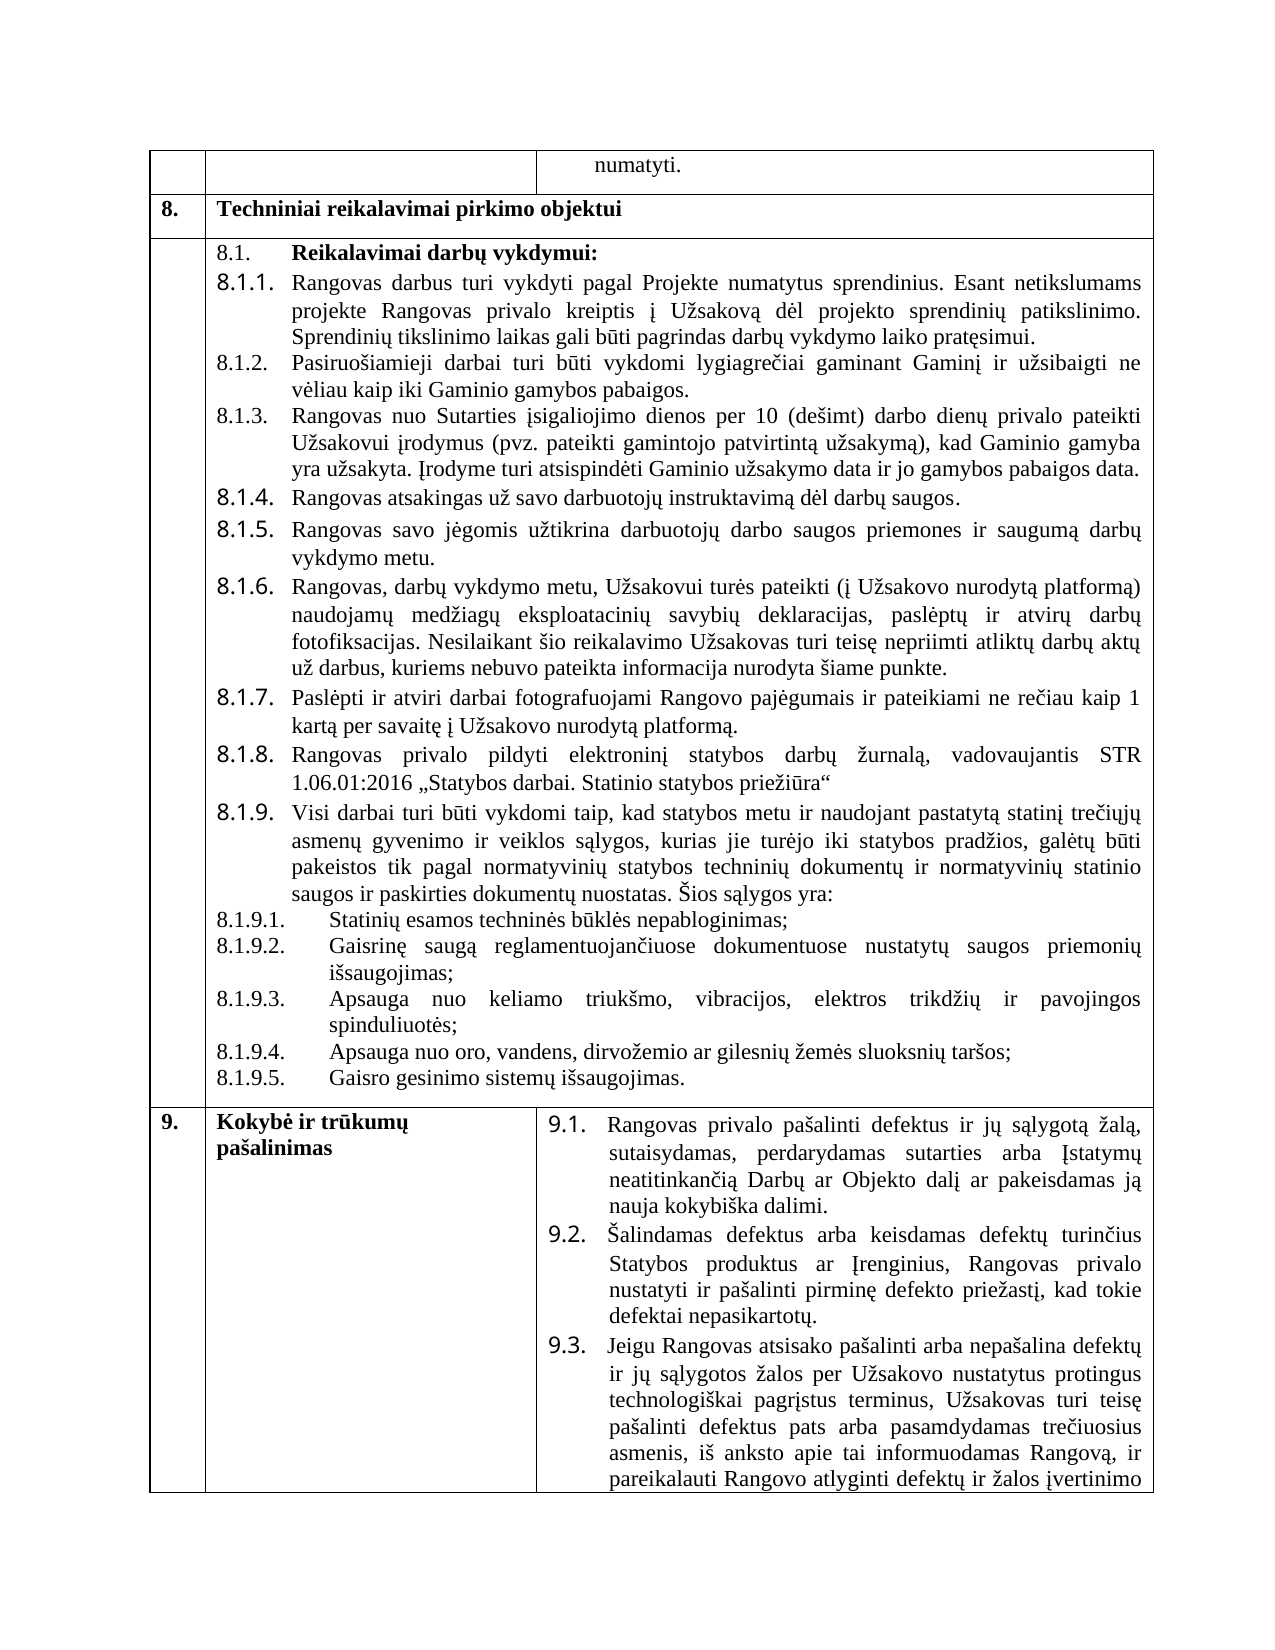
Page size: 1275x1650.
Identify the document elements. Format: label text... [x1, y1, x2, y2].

table_cell Reikalavimai darbų vykdymui: Rangovas darbus turi vykdyti pagal Projekte numatytus sprendinius. Esant netikslumams projekte Rangovas privalo kreiptis į Užsakovą dėl projekto sprendinių patikslinimo. Sprendinių tikslinimo laikas gali būti pagrindas darbų vykdymo laiko pratęsimui. Pasiruošiamieji darbai turi būti vykdomi lygiagrečiai gaminant Gaminį ir užsibaigti ne vėliau kaip iki Gaminio gamybos pabaigos. Rangovas nuo Sutarties įsigaliojimo dienos per 10 (dešimt) darbo dienų privalo pateikti Užsakovui įrodymus (pvz. pateikti gamintojo patvirtintą užsakymą), kad Gaminio gamyba yra užsakyta. Įrodyme turi atsispindėti Gaminio užsakymo data ir jo gamybos pabaigos data. Rangovas atsakingas už savo darbuotojų instruktavimą dėl darbų saugos. Rangovas savo jėgomis užtikrina darbuotojų darbo saugos priemones ir saugumą darbų vykdymo metu. Rangovas, darbų vykdymo metu, Užsakovui turės pateikti (į Užsakovo nurodytą platformą) naudojamų medžiagų eksploatacinių savybių deklaracijas, paslėptų ir atvirų darbų fotofiksacijas. Nesilaikant šio reikalavimo Užsakovas turi teisę nepriimti atliktų darbų aktų už darbus, kuriems nebuvo pateikta informacija nurodyta šiame punkte. Paslėpti ir atviri darbai fotografuojami Rangovo pajėgumais ir pateikiami ne rečiau kaip 1 kartą per savaitę į Užsakovo nurodytą platformą. Rangovas privalo pildyti elektroninį statybos darbų žurnalą, vadovaujantis STR 1.06.01:2016 „Statybos darbai. Statinio statybos priežiūra“ Visi darbai turi būti vykdomi taip, kad statybos metu ir naudojant pastatytą statinį trečiųjų asmenų gyvenimo ir veiklos sąlygos, kurias jie turėjo iki statybos pradžios, galėtų būti pakeistos tik pagal normatyvinių statybos techninių dokumentų ir normatyvinių statinio saugos ir paskirties dokumentų nuostatas. Šios sąlygos yra: Statinių esamos techninės būklės nepabloginimas; Gaisrinę saugą reglamentuojančiuose dokumentuose nustatytų saugos priemonių išsaugojimas; Apsauga nuo keliamo triukšmo, vibracijos, elektros trikdžių ir pavojingos spinduliuotės; Apsauga nuo oro, vandens, dirvožemio ar gilesnių žemės sluoksnių taršos; Gaisro gesinimo sistemų išsaugojimas. [206, 239, 1153, 1107]
table_cell Techniniai reikalavimai pirkimo objektui [206, 195, 1153, 238]
table_cell numatyti. [537, 151, 1153, 194]
table_cell Rangovas privalo pašalinti defektus ir jų sąlygotą žalą, sutaisydamas, perdarydamas sutarties arba Įstatymų neatitinkančią Darbų ar Objekto dalį ar pakeisdamas ją nauja kokybiška dalimi. Šalindamas defektus arba keisdamas defektų turinčius Statybos produktus ar Įrenginius, Rangovas privalo nustatyti ir pašalinti pirminę defekto priežastį, kad tokie defektai nepasikartotų. Jeigu Rangovas atsisako pašalinti arba nepašalina defektų ir jų sąlygotos žalos per Užsakovo nustatytus protingus technologiškai pagrįstus terminus, Užsakovas turi teisę pašalinti defektus pats arba pasamdydamas trečiuosius asmenis, iš anksto apie tai informuodamas Rangovą, ir pareikalauti Rangovo atlyginti defektų ir žalos įvertinimo [537, 1108, 1153, 1492]
table_cell [151, 239, 205, 1107]
table_cell [151, 195, 205, 238]
table_cell [206, 151, 536, 194]
table_cell [151, 1108, 205, 1492]
table_cell Kokybė ir trūkumų pašalinimas [206, 1108, 536, 1492]
table_cell [151, 151, 205, 194]
